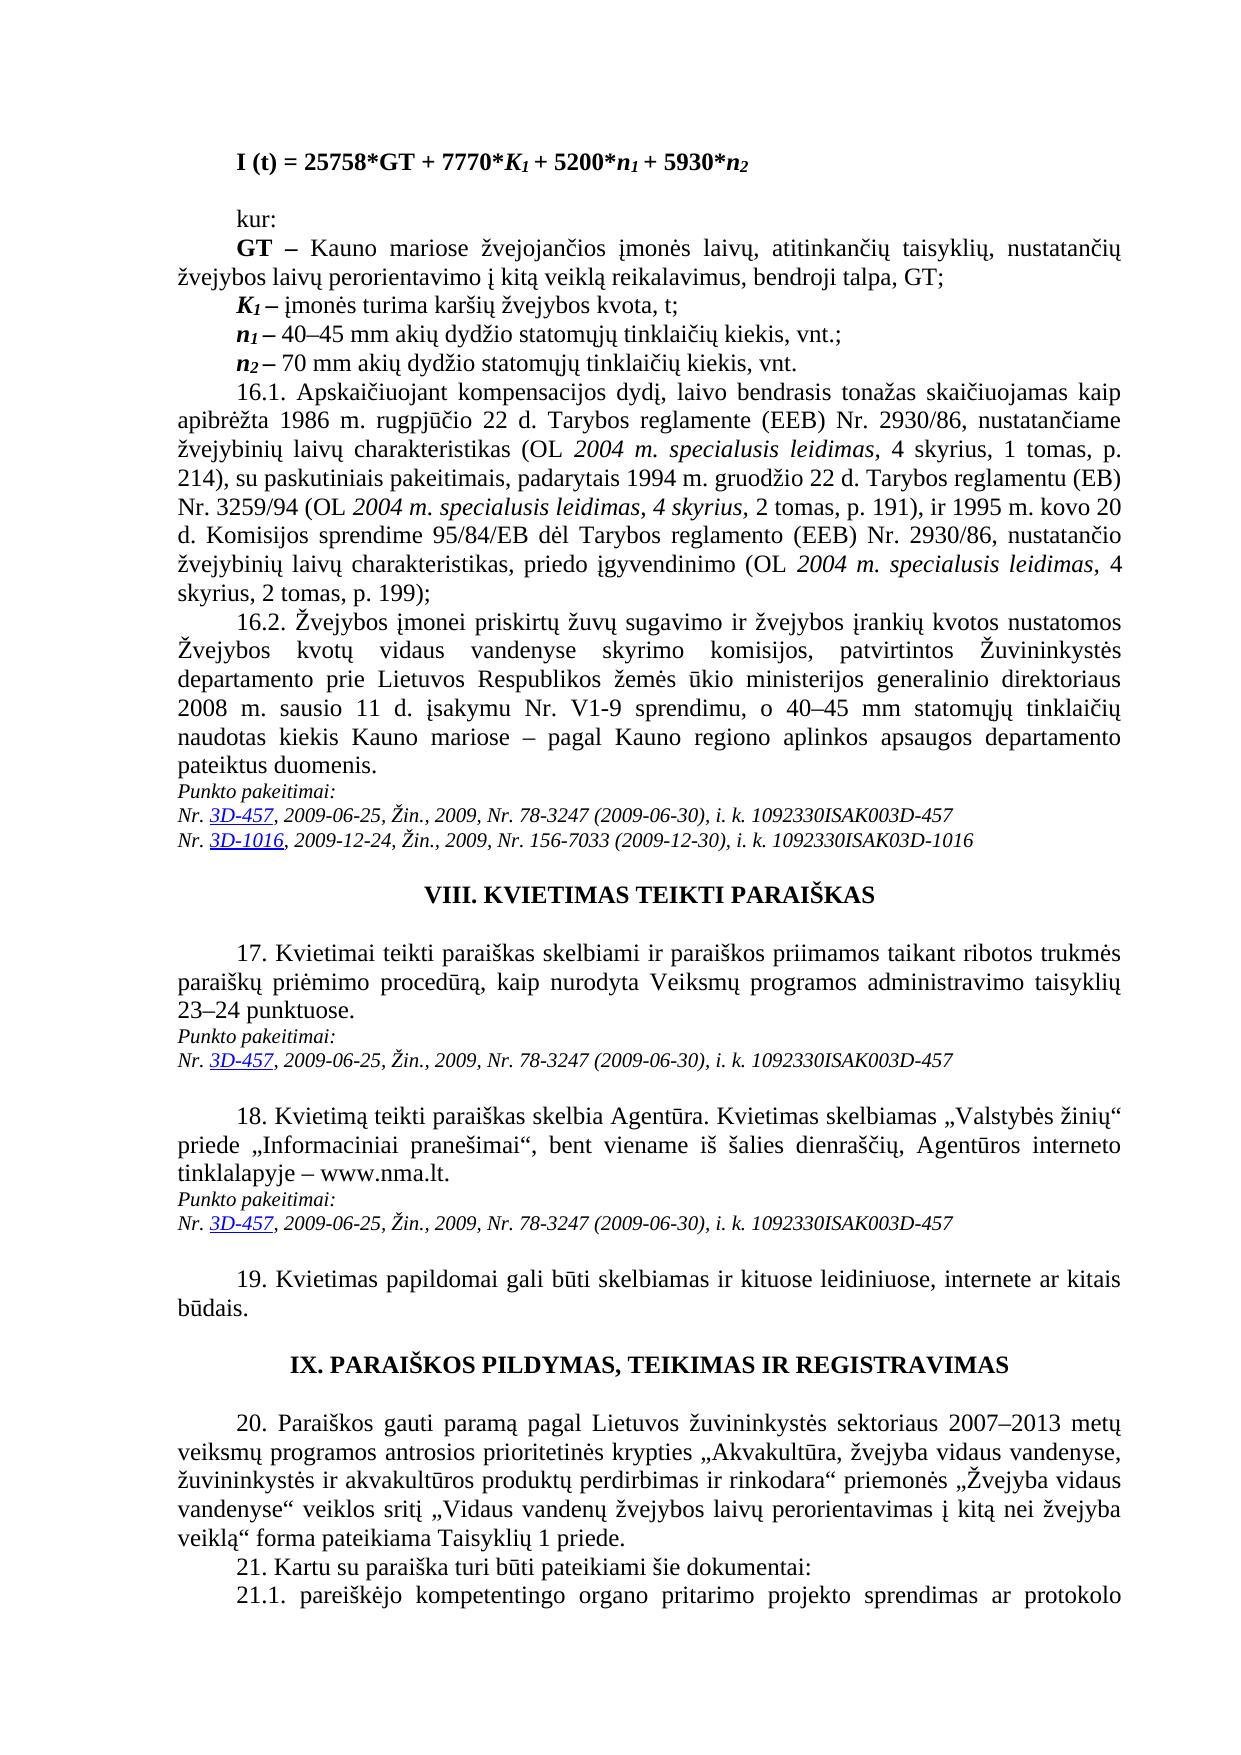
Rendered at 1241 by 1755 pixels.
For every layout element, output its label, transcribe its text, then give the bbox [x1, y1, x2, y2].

text K1 – įmonės turima karšių žvejybos kvota, t; [177, 291, 1122, 319]
text 19. Kvietimas papildomai gali būti skelbiamas ir kituose leidiniuose, internete ar kitais būdais. [177, 1264, 1122, 1322]
text n2 – 70 mm akių dydžio statomųjų tinklaičių kiekis, vnt. [177, 348, 1122, 377]
text Punkto pakeitimai: [177, 779, 1122, 803]
text IX. PARAIŠKOS PILDYMAS, TEIKIMAS IR REGISTRAVIMAS [177, 1350, 1122, 1379]
text n1 – 40–45 mm akių dydžio statomųjų tinklaičių kiekis, vnt.; [177, 319, 1122, 348]
text Punkto pakeitimai: [177, 1187, 1122, 1211]
text 21. Kartu su paraiška turi būti pateikiami šie dokumentai: [177, 1552, 1122, 1580]
text 21.1. pareiškėjo kompetentingo organo pritarimo projekto sprendimas ar protokolo [177, 1580, 1122, 1609]
text kur: [177, 204, 1122, 233]
text 16.1. Apskaičiuojant kompensacijos dydį, laivo bendrasis tonažas skaičiuojamas kaip apibrėžta 1986 m. rugpjūčio 22 d. Tarybos reglamente (EEB) Nr. 2930/86, nustatančiame žvejybinių laivų charakteristikas (OL 2004 m. specialusis leidimas, 4 skyrius, 1 tomas, p. 214), su paskutiniais pakeitimais, padarytais 1994 m. gruodžio 22 d. Tarybos reglamentu (EB) Nr. 3259/94 (OL 2004 m. specialusis leidimas, 4 skyrius, 2 tomas, p. 191), ir 1995 m. kovo 20 d. Komisijos sprendime 95/84/EB dėl Tarybos reglamento (EEB) Nr. 2930/86, nustatančio žvejybinių laivų charakteristikas, priedo įgyvendinimo (OL 2004 m. specialusis leidimas, 4 skyrius, 2 tomas, p. 199); [177, 377, 1122, 607]
text 20. Paraiškos gauti paramą pagal Lietuvos žuvininkystės sektoriaus 2007–2013 metų veiksmų programos antrosios prioritetinės krypties „Akvakultūra, žvejyba vidaus vandenyse, žuvininkystės ir akvakultūros produktų perdirbimas ir rinkodara“ priemonės „Žvejyba vidaus vandenyse“ veiklos sritį „Vidaus vandenų žvejybos laivų perorientavimas į kitą nei žvejyba veiklą“ forma pateikiama Taisyklių 1 priede. [177, 1408, 1122, 1552]
text Nr. 3D-457, 2009-06-25, Žin., 2009, Nr. 78-3247 (2009-06-30), i. k. 1092330ISAK003D-457 [177, 1211, 1122, 1235]
text 17. Kvietimai teikti paraiškas skelbiami ir paraiškos priimamos taikant ribotos trukmės paraiškų priėmimo procedūrą, kaip nurodyta Veiksmų programos administravimo taisyklių 23–24 punktuose. [177, 938, 1122, 1024]
text VIII. KVIETIMAS TEIKTI PARAIŠKAS [177, 880, 1122, 909]
text I (t) = 25758*GT + 7770*K1 + 5200*n1 + 5930*n2 [177, 147, 1122, 176]
text GT – Kauno mariose žvejojančios įmonės laivų, atitinkančių taisyklių, nustatančių žvejybos laivų perorientavimo į kitą veiklą reikalavimus, bendroji talpa, GT; [177, 233, 1122, 291]
text Nr. 3D-457, 2009-06-25, Žin., 2009, Nr. 78-3247 (2009-06-30), i. k. 1092330ISAK003D-457 [177, 803, 1122, 827]
text Nr. 3D-457, 2009-06-25, Žin., 2009, Nr. 78-3247 (2009-06-30), i. k. 1092330ISAK003D-457 [177, 1048, 1122, 1072]
text Punkto pakeitimai: [177, 1024, 1122, 1048]
text 18. Kvietimą teikti paraiškas skelbia Agentūra. Kvietimas skelbiamas „Valstybės žinių“ priede „Informaciniai pranešimai“, bent viename iš šalies dienraščių, Agentūros interneto tinklalapyje – www.nma.lt. [177, 1101, 1122, 1187]
text Nr. 3D-1016, 2009-12-24, Žin., 2009, Nr. 156-7033 (2009-12-30), i. k. 1092330ISAK03D-1016 [177, 827, 1122, 852]
text 16.2. Žvejybos įmonei priskirtų žuvų sugavimo ir žvejybos įrankių kvotos nustatomos Žvejybos kvotų vidaus vandenyse skyrimo komisijos, patvirtintos Žuvininkystės departamento prie Lietuvos Respublikos žemės ūkio ministerijos generalinio direktoriaus 2008 m. sausio 11 d. įsakymu Nr. V1-9 sprendimu, o 40–45 mm statomųjų tinklaičių naudotas kiekis Kauno mariose – pagal Kauno regiono aplinkos apsaugos departamento pateiktus duomenis. [177, 607, 1122, 779]
